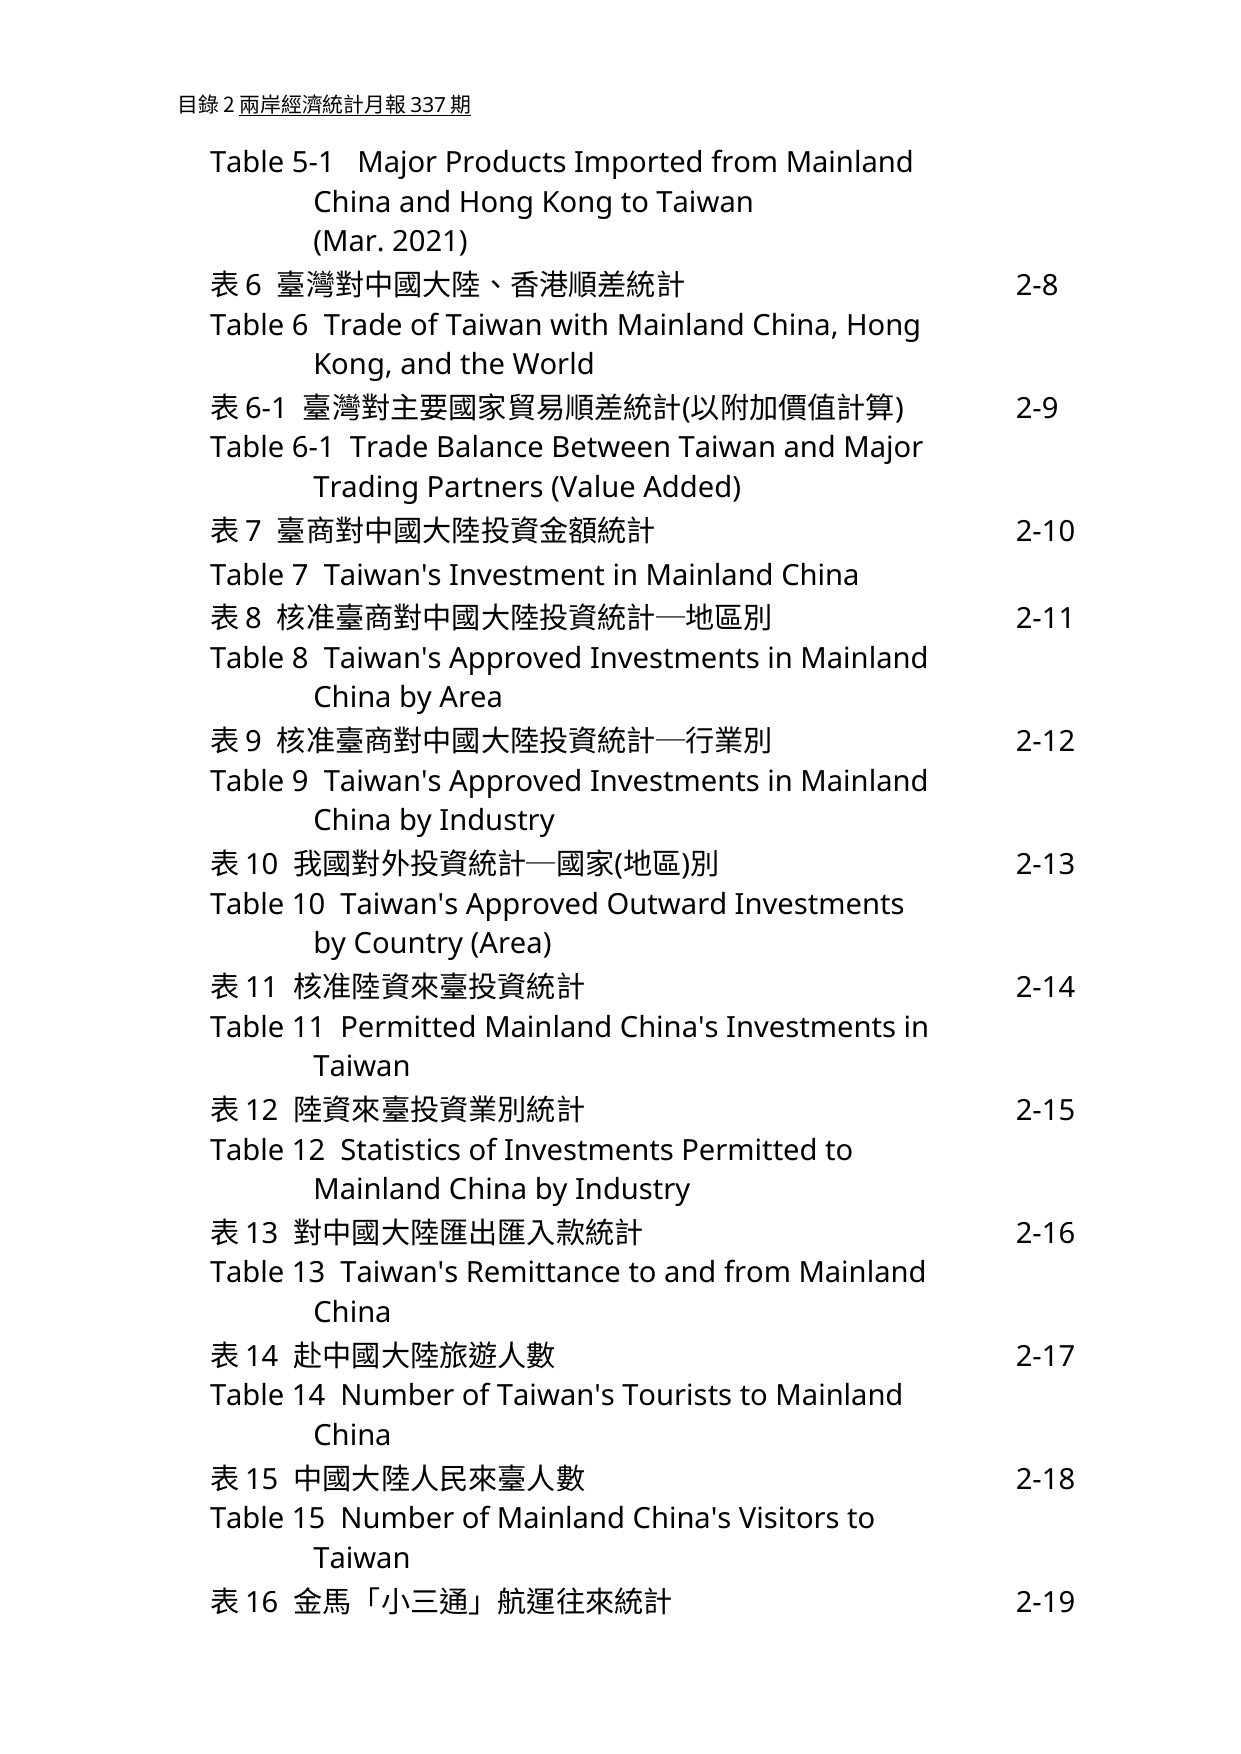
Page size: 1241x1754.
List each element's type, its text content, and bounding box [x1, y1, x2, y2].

table_cell [1209, 1576, 1240, 1620]
table_cell [1201, 505, 1209, 549]
table_cell [1209, 1208, 1240, 1251]
table_cell [1209, 141, 1240, 259]
table_cell [1179, 303, 1201, 382]
table_cell [1209, 1005, 1240, 1084]
table_cell [1179, 637, 1201, 716]
table_cell [948, 1453, 1013, 1497]
table_cell [1179, 1374, 1201, 1453]
table_cell [1201, 1374, 1209, 1453]
table_cell Table 12 Statistics of Investments Permitted to Mainland China by Industry [180, 1128, 948, 1207]
table_cell [948, 1128, 1013, 1207]
table_cell [948, 839, 1013, 882]
table_cell Table 6-1 Trade Balance Between Taiwan and Major Trading Partners (Value Added) [180, 426, 948, 505]
table_cell [1201, 716, 1209, 759]
table_cell [948, 303, 1013, 382]
table_cell [1179, 505, 1201, 549]
table_cell [1201, 760, 1209, 839]
table_cell [1179, 549, 1201, 593]
table_cell Table 8 Taiwan's Approved Investments in Mainland China by Area [180, 637, 948, 716]
table_cell [1201, 593, 1209, 637]
table_cell 表7 臺商對中國大陸投資金額統計 [180, 505, 948, 549]
table_cell 表11 核准陸資來臺投資統計 [180, 962, 948, 1005]
table_cell [1013, 1005, 1179, 1084]
table_cell [1131, 426, 1179, 505]
table_cell 2-15 [1013, 1085, 1179, 1128]
table_cell [1179, 716, 1201, 759]
table_cell [1209, 1374, 1240, 1453]
table_cell [1179, 426, 1201, 505]
table_cell [1209, 1497, 1240, 1576]
table_cell [948, 637, 1013, 716]
table_cell [1179, 593, 1201, 637]
table_cell [1179, 1251, 1201, 1330]
table_cell [1179, 1128, 1201, 1207]
table_cell [1201, 1005, 1209, 1084]
table_cell 表13 對中國大陸匯出匯入款統計 [180, 1208, 948, 1251]
table_cell [1179, 1330, 1201, 1374]
table_cell [1201, 1251, 1209, 1330]
table_cell [948, 593, 1013, 637]
table_cell [1201, 1128, 1209, 1207]
table_cell [1201, 839, 1209, 882]
table_cell [1209, 549, 1240, 593]
table_cell [1013, 1374, 1179, 1453]
table_cell [1179, 1085, 1201, 1128]
table_cell 2-17 [1013, 1330, 1179, 1374]
table_cell [1013, 303, 1179, 382]
table_cell [948, 1497, 1013, 1576]
table_cell [1117, 426, 1131, 505]
table_cell [948, 1374, 1013, 1453]
table_cell [948, 1251, 1013, 1330]
table_cell [948, 1330, 1013, 1374]
table_cell [1201, 637, 1209, 716]
table_cell 2-16 [1013, 1208, 1179, 1251]
table_cell [1201, 1453, 1209, 1497]
table_cell [948, 883, 1013, 962]
table_cell [948, 1208, 1013, 1251]
table_cell [1209, 1085, 1240, 1128]
table_cell [1201, 549, 1209, 593]
table_cell 2-11 [1013, 593, 1179, 637]
table_cell [1179, 141, 1201, 259]
table_cell [1179, 1208, 1201, 1251]
table_cell Table 9 Taiwan's Approved Investments in Mainland China by Industry [180, 760, 948, 839]
table_cell Table 13 Taiwan's Remittance to and from Mainland China [180, 1251, 948, 1330]
table_cell [1209, 383, 1240, 426]
table_cell [1201, 260, 1209, 303]
table_cell [1209, 883, 1240, 962]
table_cell [1179, 760, 1201, 839]
table_cell 表9 核准臺商對中國大陸投資統計─行業別 [180, 716, 948, 759]
table_cell [1179, 1497, 1201, 1576]
table_cell [1201, 1330, 1209, 1374]
table_cell [1209, 1453, 1240, 1497]
table_cell [948, 549, 1013, 593]
table_cell [1209, 260, 1240, 303]
table_cell Table 11 Permitted Mainland China's Investments in Taiwan [180, 1005, 948, 1084]
table_cell [1209, 303, 1240, 382]
table_cell 2-18 [1013, 1453, 1179, 1497]
table_cell [1209, 637, 1240, 716]
table_cell [1201, 1208, 1209, 1251]
table_cell [948, 1576, 1013, 1620]
table_cell [1201, 383, 1209, 426]
table_cell [1201, 303, 1209, 382]
table_cell 表14 赴中國大陸旅遊人數 [180, 1330, 948, 1374]
table_cell [989, 141, 1013, 259]
table_cell [1179, 962, 1201, 1005]
table_cell [1209, 1128, 1240, 1207]
table_cell [1209, 1251, 1240, 1330]
table_cell [1201, 426, 1209, 505]
table_cell [1209, 760, 1240, 839]
table_cell Table 14 Number of Taiwan's Tourists to Mainland China [180, 1374, 948, 1453]
table_cell [1201, 1085, 1209, 1128]
table_cell 2-12 [1013, 716, 1179, 759]
table_cell [1209, 962, 1240, 1005]
table_cell [1179, 883, 1201, 962]
table_cell Table 6 Trade of Taiwan with Mainland China, Hong Kong, and the World [180, 303, 948, 382]
table_cell 表12 陸資來臺投資業別統計 [180, 1085, 948, 1128]
table_cell [1013, 1128, 1179, 1207]
table_cell 2-10 [1013, 505, 1179, 549]
table_cell 2-8 [1013, 260, 1179, 303]
table_cell [1179, 260, 1201, 303]
table_cell [1209, 839, 1240, 882]
table_cell [1179, 839, 1201, 882]
table_cell [1209, 716, 1240, 759]
table_cell [1201, 1576, 1209, 1620]
table_cell [1209, 505, 1240, 549]
table_cell [1209, 426, 1240, 505]
table_cell [1209, 593, 1240, 637]
table_cell [1013, 883, 1179, 962]
table_cell 表10 我國對外投資統計─國家(地區)別 [180, 839, 948, 882]
table_cell [1013, 760, 1179, 839]
table_cell [948, 383, 1013, 426]
table_cell 表6 臺灣對中國大陸、香港順差統計 [180, 260, 948, 303]
table_cell [1013, 141, 1117, 259]
table_cell [1201, 962, 1209, 1005]
table_cell [1013, 426, 1117, 505]
table_cell [1013, 637, 1179, 716]
table_cell 2-9 [1013, 383, 1179, 426]
table_cell [1209, 1330, 1240, 1374]
table_cell 表16 金馬「小三通」航運往來統計 [180, 1576, 948, 1620]
table_cell [948, 1085, 1013, 1128]
table_cell [948, 1005, 1013, 1084]
table_cell [948, 760, 1013, 839]
table_cell [1201, 1497, 1209, 1576]
table_cell [948, 962, 1013, 1005]
table_cell 表15 中國大陸人民來臺人數 [180, 1453, 948, 1497]
table_cell [1179, 1453, 1201, 1497]
table_cell [1013, 549, 1179, 593]
table_cell [948, 260, 1013, 303]
table_cell [1013, 1251, 1179, 1330]
table_cell Table 5-1 Major Products Imported from Mainland China and Hong Kong to Taiwan (Mar. 2021) [180, 141, 948, 259]
table_cell [1131, 141, 1179, 259]
table_cell Table 7 Taiwan's Investment in Mainland China [180, 549, 948, 593]
table_cell 2-19 [1013, 1576, 1179, 1620]
table_cell [1179, 383, 1201, 426]
table_cell [948, 141, 989, 259]
table_cell 2-14 [1013, 962, 1179, 1005]
table_cell Table 10 Taiwan's Approved Outward Investments by Country (Area) [180, 883, 948, 962]
table_cell [948, 505, 1013, 549]
table_cell 表6-1 臺灣對主要國家貿易順差統計(以附加價值計算) [180, 383, 948, 426]
table_cell [1179, 1576, 1201, 1620]
table_cell Table 15 Number of Mainland China's Visitors to Taiwan [180, 1497, 948, 1576]
table_cell [1013, 1497, 1179, 1576]
table_cell [1201, 883, 1209, 962]
table_cell [948, 716, 1013, 759]
table_cell [1117, 141, 1131, 259]
table_cell [1201, 141, 1209, 259]
table_cell [1179, 1005, 1201, 1084]
table_cell 2-13 [1013, 839, 1179, 882]
table_cell 表8 核准臺商對中國大陸投資統計─地區別 [180, 593, 948, 637]
table_cell [948, 426, 1013, 505]
